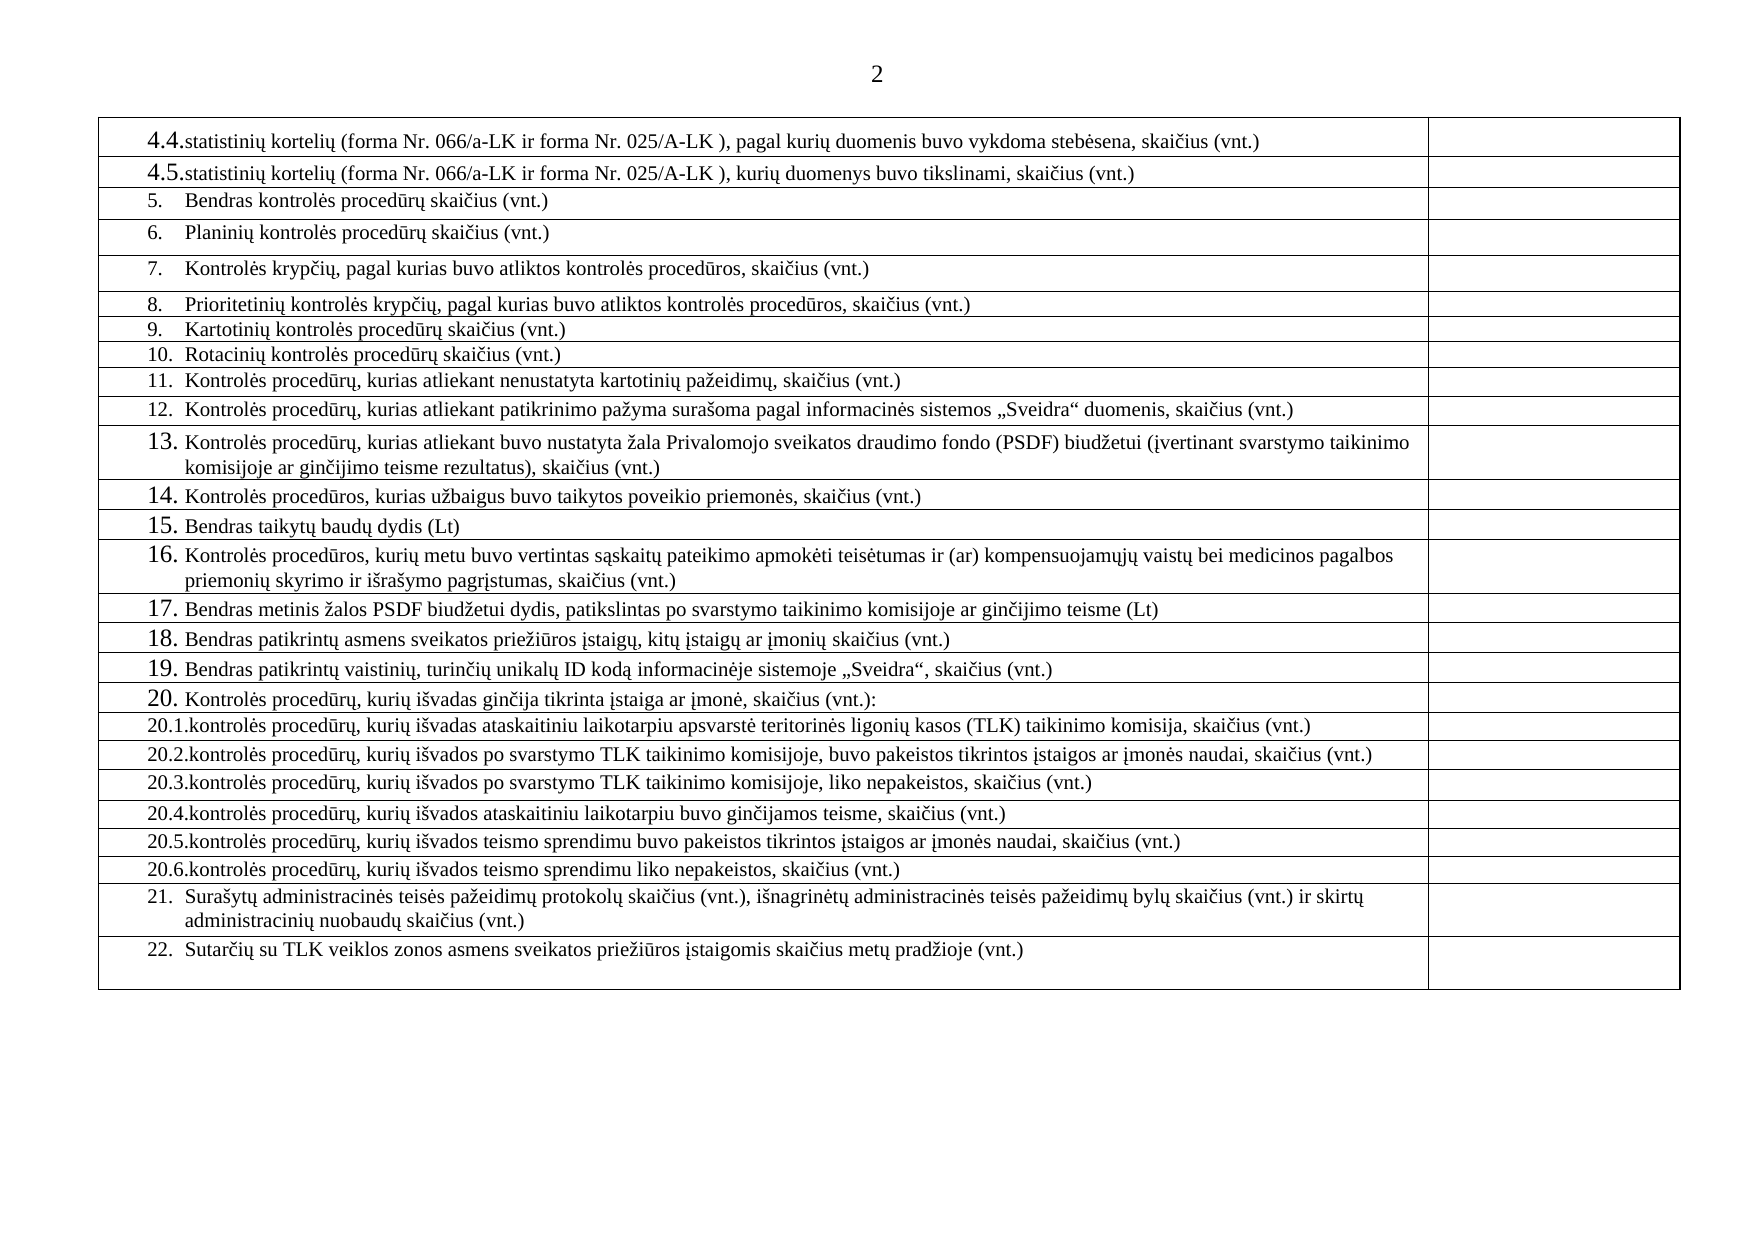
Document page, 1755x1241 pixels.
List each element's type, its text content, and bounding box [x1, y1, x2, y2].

table_cell [1429, 801, 1679, 828]
table_cell [1429, 937, 1679, 989]
table_cell Kontrolės procedūros, kurias užbaigus buvo taikytos poveikio priemonės, skaičius (vnt.) [99, 480, 1428, 509]
table_cell statistinių kortelių (forma Nr. 066/a-LK ir forma Nr. 025/A-LK ), kurių duomenys buvo tikslinami, skaičius (vnt.) [99, 157, 1428, 187]
table_cell Bendras kontrolės procedūrų skaičius (vnt.) [99, 188, 1428, 218]
table_cell [1429, 653, 1679, 682]
table_cell [1429, 118, 1679, 156]
table_cell [1429, 220, 1679, 254]
table_cell kontrolės procedūrų, kurių išvados teismo sprendimu liko nepakeistos, skaičius (vnt.) [99, 857, 1428, 883]
table_cell [1429, 623, 1679, 652]
table_cell Kontrolės procedūrų, kurias atliekant buvo nustatyta žala Privalomojo sveikatos draudimo fondo (PSDF) biudžetui (įvertinant svarstymo taikinimo komisijoje ar ginčijimo teisme rezultatus), skaičius (vnt.) [99, 426, 1428, 479]
table_cell [1429, 884, 1679, 936]
table_cell [1429, 683, 1679, 712]
table_cell Bendras patikrintų vaistinių, turinčių unikalų ID kodą informacinėje sistemoje „Sveidra“, skaičius (vnt.) [99, 653, 1428, 682]
table_cell Surašytų administracinės teisės pažeidimų protokolų skaičius (vnt.), išnagrinėtų administracinės teisės pažeidimų bylų skaičius (vnt.) ir skirtų administracinių nuobaudų skaičius (vnt.) [99, 884, 1428, 936]
table_cell [1429, 770, 1679, 800]
table_cell [1429, 713, 1679, 740]
table_cell kontrolės procedūrų, kurių išvadas ataskaitiniu laikotarpiu apsvarstė teritorinės ligonių kasos (TLK) taikinimo komisija, skaičius (vnt.) [99, 713, 1428, 740]
table_cell Bendras patikrintų asmens sveikatos priežiūros įstaigų, kitų įstaigų ar įmonių skaičius (vnt.) [99, 623, 1428, 652]
table_cell [1429, 540, 1679, 592]
table_cell Planinių kontrolės procedūrų skaičius (vnt.) [99, 220, 1428, 254]
table_cell kontrolės procedūrų, kurių išvados ataskaitiniu laikotarpiu buvo ginčijamos teisme, skaičius (vnt.) [99, 801, 1428, 828]
table_cell [1429, 594, 1679, 622]
table_cell [1429, 157, 1679, 187]
table_cell [1429, 317, 1679, 341]
table_cell kontrolės procedūrų, kurių išvados po svarstymo TLK taikinimo komisijoje, liko nepakeistos, skaičius (vnt.) [99, 770, 1428, 800]
table_cell Sutarčių su TLK veiklos zonos asmens sveikatos priežiūros įstaigomis skaičius metų pradžioje (vnt.) [99, 937, 1428, 989]
table_cell [1429, 510, 1679, 538]
table_cell statistinių kortelių (forma Nr. 066/a-LK ir forma Nr. 025/A-LK ), pagal kurių duomenis buvo vykdoma stebėsena, skaičius (vnt.) [99, 118, 1428, 156]
table_cell [1429, 426, 1679, 479]
table_cell [1429, 857, 1679, 883]
table_cell [1429, 342, 1679, 367]
table_cell Rotacinių kontrolės procedūrų skaičius (vnt.) [99, 342, 1428, 367]
table_cell Prioritetinių kontrolės krypčių, pagal kurias buvo atliktos kontrolės procedūros, skaičius (vnt.) [99, 292, 1428, 316]
table_cell [1429, 829, 1679, 856]
table_cell Bendras taikytų baudų dydis (Lt) [99, 510, 1428, 538]
table_cell Kontrolės procedūros, kurių metu buvo vertintas sąskaitų pateikimo apmokėti teisėtumas ir (ar) kompensuojamųjų vaistų bei medicinos pagalbos priemonių skyrimo ir išrašymo pagrįstumas, skaičius (vnt.) [99, 540, 1428, 592]
table_cell Kontrolės procedūrų, kurių išvadas ginčija tikrinta įstaiga ar įmonė, skaičius (vnt.): [99, 683, 1428, 712]
table_cell Kontrolės procedūrų, kurias atliekant patikrinimo pažyma surašoma pagal informacinės sistemos „Sveidra“ duomenis, skaičius (vnt.) [99, 397, 1428, 425]
table_cell [1429, 292, 1679, 316]
table_cell [1429, 741, 1679, 769]
table_cell [1429, 256, 1679, 291]
table_cell Bendras metinis žalos PSDF biudžetui dydis, patikslintas po svarstymo taikinimo komisijoje ar ginčijimo teisme (Lt) [99, 594, 1428, 622]
table_cell [1429, 480, 1679, 509]
table_cell [1429, 397, 1679, 425]
table_cell [1429, 368, 1679, 396]
table_cell [1429, 188, 1679, 218]
table_cell Kartotinių kontrolės procedūrų skaičius (vnt.) [99, 317, 1428, 341]
table_cell Kontrolės krypčių, pagal kurias buvo atliktos kontrolės procedūros, skaičius (vnt.) [99, 256, 1428, 291]
table_cell kontrolės procedūrų, kurių išvados teismo sprendimu buvo pakeistos tikrintos įstaigos ar įmonės naudai, skaičius (vnt.) [99, 829, 1428, 856]
table_cell kontrolės procedūrų, kurių išvados po svarstymo TLK taikinimo komisijoje, buvo pakeistos tikrintos įstaigos ar įmonės naudai, skaičius (vnt.) [99, 741, 1428, 769]
table_cell Kontrolės procedūrų, kurias atliekant nenustatyta kartotinių pažeidimų, skaičius (vnt.) [99, 368, 1428, 396]
